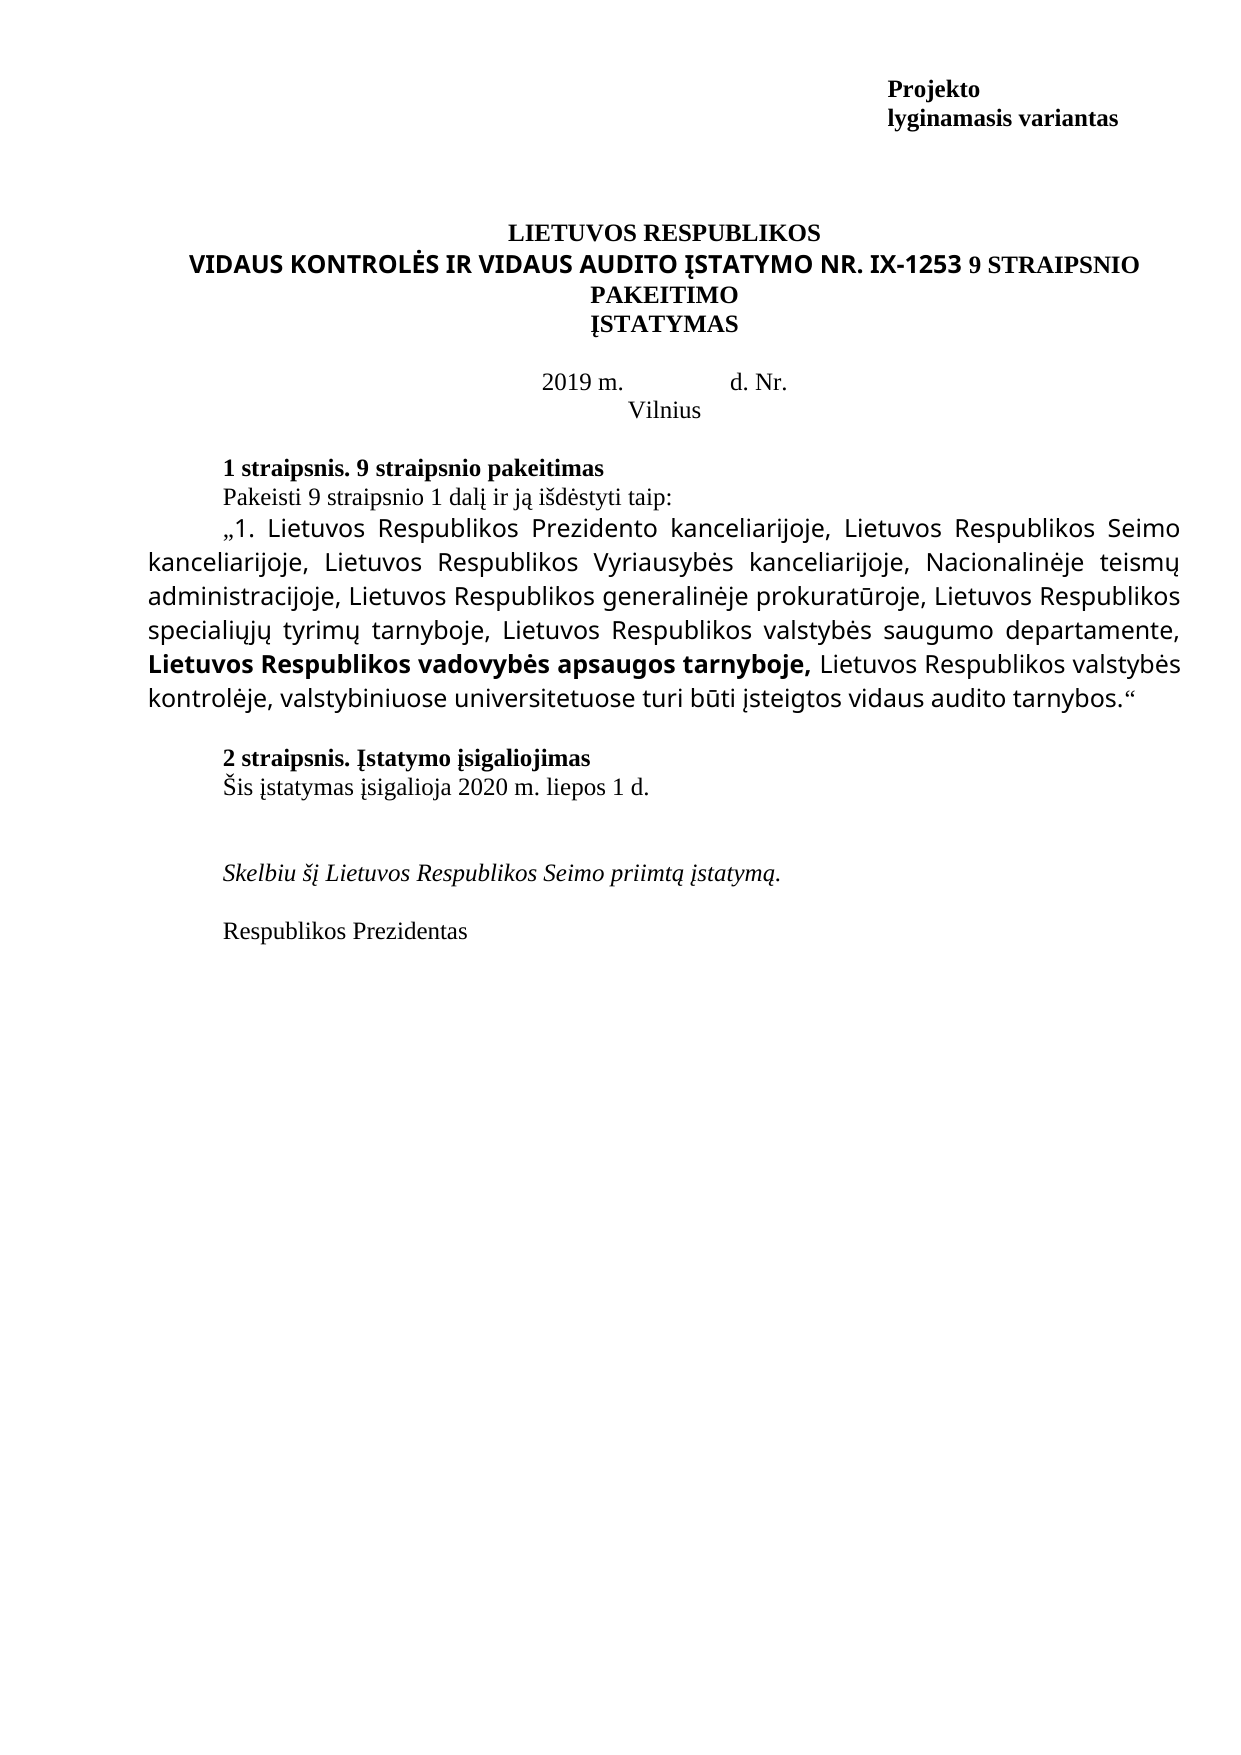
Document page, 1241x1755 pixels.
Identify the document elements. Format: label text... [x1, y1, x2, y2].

text VIDAUS KONTROLĖS IR VIDAUS AUDITO ĮSTATYMO NR. IX-1253 9 STRAIPSNIO PAKEITIMO [148, 246, 1181, 309]
text 2 straipsnis. Įstatymo įsigaliojimas [148, 743, 1178, 772]
text 1 straipsnis. 9 straipsnio pakeitimas [148, 453, 1181, 482]
text „1. Lietuvos Respublikos Prezidento kanceliarijoje, Lietuvos Respublikos Seimo kanceliarijoje, Lietuvos Respublikos Vyriausybės kanceliarijoje, Nacionalinėje teismų administracijoje, Lietuvos Respublikos generalinėje prokuratūroje, Lietuvos Respublikos specialiųjų tyrimų tarnyboje, Lietuvos Respublikos valstybės saugumo departamente, Lietuvos Respublikos vadovybės apsaugos tarnyboje, Lietuvos Respublikos valstybės kontrolėje, valstybiniuose universitetuose turi būti įsteigtos vidaus audito tarnybos.“ [148, 510, 1181, 715]
text Vilnius [148, 395, 1181, 424]
text Pakeisti 9 straipsnio 1 dalį ir ją išdėstyti taip: [148, 482, 1181, 510]
text Respublikos Prezidentas [148, 916, 1178, 945]
text Šis įstatymas įsigalioja 2020 m. liepos 1 d. [148, 772, 1178, 801]
text LIETUVOS RESPUBLIKOS [148, 218, 1181, 246]
text lyginamasis variantas [823, 103, 1181, 131]
text Projekto [823, 74, 1181, 103]
text 2019 m. d. Nr. [148, 367, 1181, 395]
text Skelbiu šį Lietuvos Respublikos Seimo priimtą įstatymą. [148, 858, 1178, 887]
text ĮSTATYMAS [148, 309, 1181, 338]
